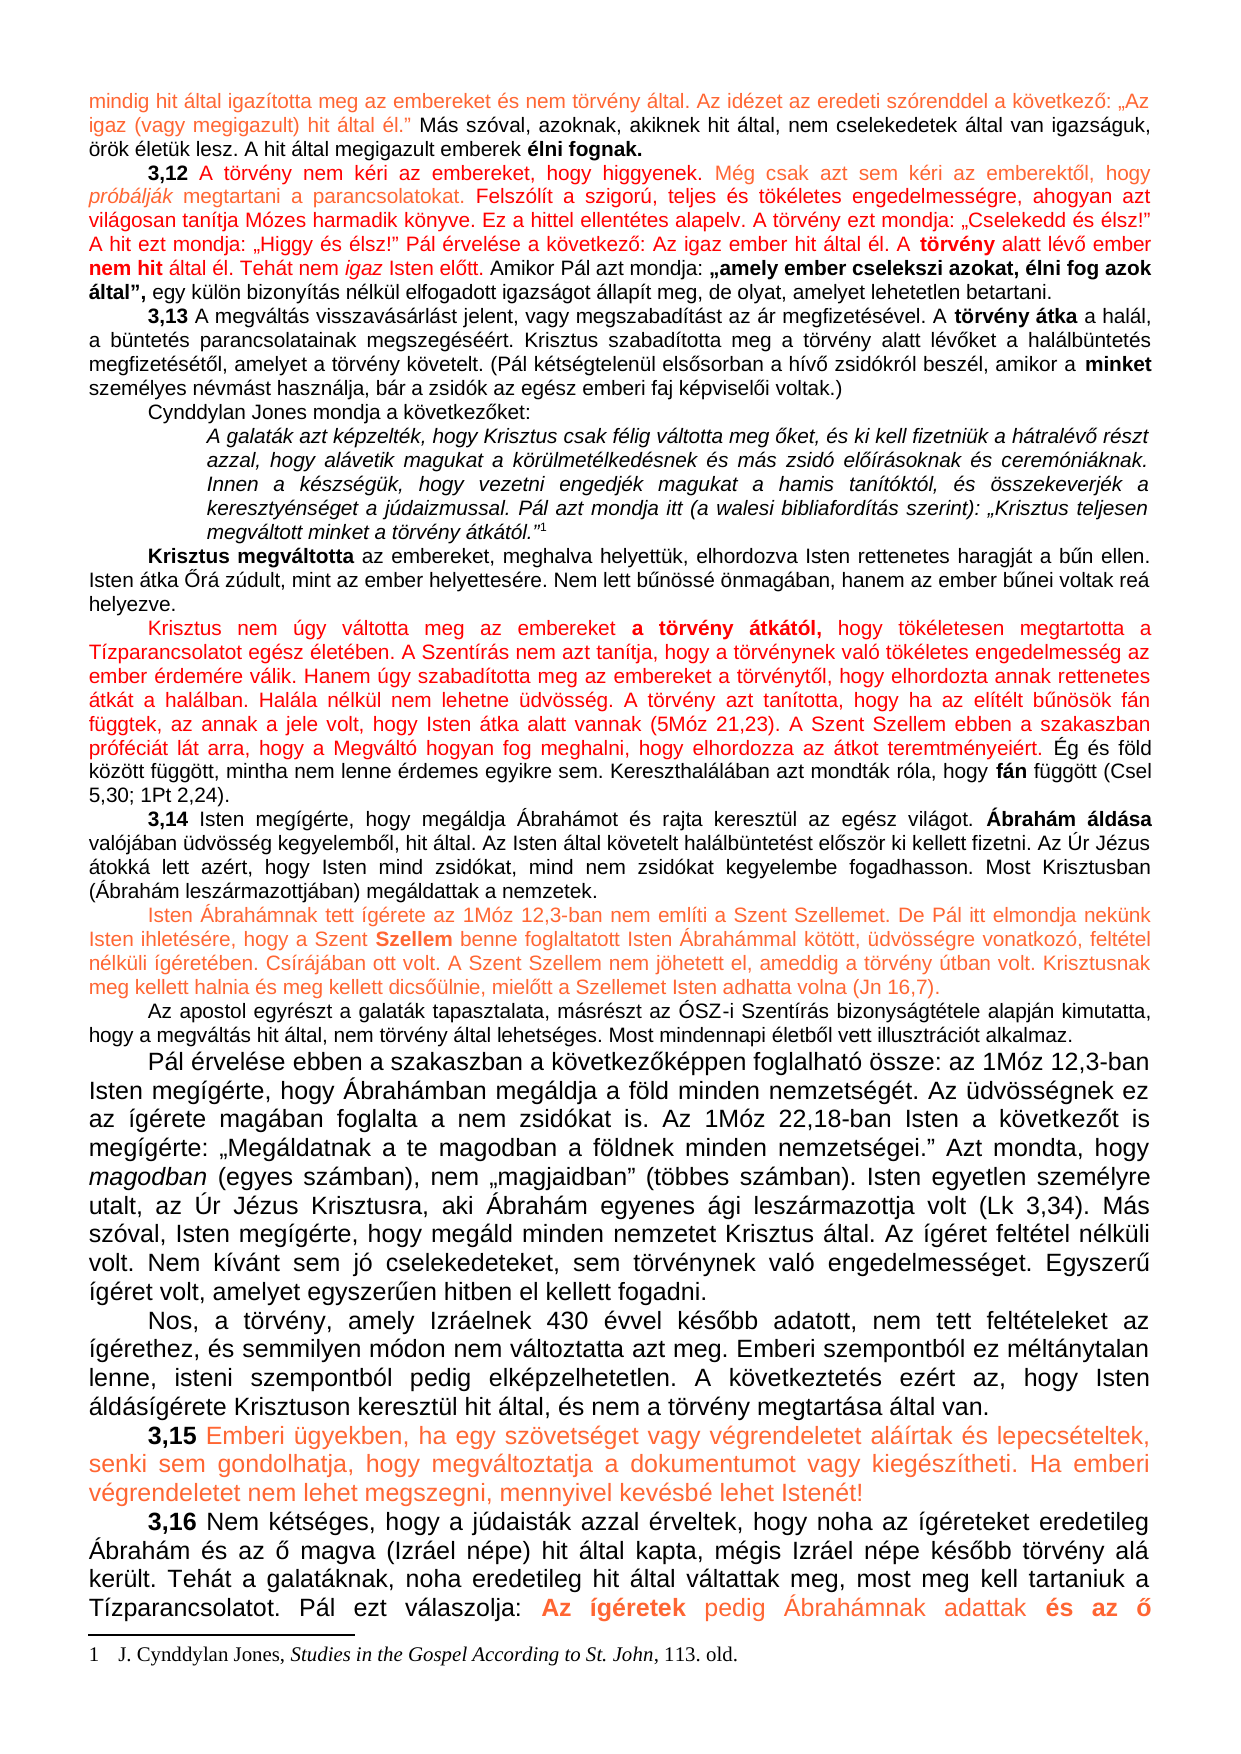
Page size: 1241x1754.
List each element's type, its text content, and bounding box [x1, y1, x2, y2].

text A galaták azt képzelték, hogy Krisztus csak félig váltotta meg őket, és ki kell fizetniük a hátralévő részt azzal, hogy alávetik magukat a körülmetélkedésnek és más zsidó előírásoknak és ceremóniáknak. Innen a készségük, hogy vezetni engedjék magukat a hamis tanítóktól, és összekeverjék a keresztyénséget a júdaizmussal. Pál azt mondja itt (a walesi bibliafordítás szerint): „Krisztus teljesen megváltott minket a törvény átkától.” [207, 424, 1152, 544]
text Krisztus megváltotta az embereket, meghalva helyettük, elhordozva Isten rettenetes haragját a bűn ellen. Isten átka Őrá zúdult, mint az ember helyettesére. Nem lett bűnössé önmagában, hanem az ember bűnei voltak reá helyezve. [88, 544, 1152, 616]
text Az apostol egyrészt a galaták tapasztalata, másrészt az ÓSZ‑i Szentírás bizonyságtétele alapján kimutatta, hogy a megváltás hit által, nem törvény által lehetséges. Most mindennapi életből vett illusztrációt alkalmaz. [88, 999, 1152, 1047]
text Isten Ábrahámnak tett ígérete az 1Móz 12,3-ban nem említi a Szent Szellemet. De Pál itt elmondja nekünk Isten ihletésére, hogy a Szent Szellem benne foglaltatott Isten Ábrahámmal kötött, üdvösségre vonatkozó, feltétel nélküli ígéretében. Csírájában ott volt. A Szent Szellem nem jöhetett el, ameddig a törvény útban volt. Krisztusnak meg kellett halnia és meg kellett dicsőülnie, mielőtt a Szellemet Isten adhatta volna (Jn 16,7). [88, 903, 1152, 999]
text J. Cynddylan Jones, Studies in the Gospel According to St. John, 113. old. [88, 1641, 1152, 1665]
text Pál érvelése ebben a szakaszban a következőképpen foglalható össze: az 1Móz 12,3-ban Isten megígérte, hogy Ábrahámban megáldja a föld minden nemzetségét. Az üdvösségnek ez az ígérete magában foglalta a nem zsidókat is. Az 1Móz 22,18-ban Isten a következőt is megígérte: „Megáldatnak a te magodban a földnek minden nemzetségei.” Azt mondta, hogy magodban (egyes számban), nem „magjaidban” (többes számban). Isten egyetlen személyre utalt, az Úr Jézus Krisztusra, aki Ábrahám egyenes ági leszármazottja volt (Lk 3,34). Más szóval, Isten megígérte, hogy megáld minden nemzetet Krisztus által. Az ígéret feltétel nélküli volt. Nem kívánt sem jó cselekedeteket, sem törvénynek való engedelmességet. Egyszerű ígéret volt, amelyet egyszerűen hitben el kellett fogadni. [88, 1047, 1152, 1306]
text 3,12 A törvény nem kéri az embereket, hogy higgyenek. Még csak azt sem kéri az emberektől, hogy próbálják megtartani a parancsolatokat. Felszólít a szigorú, teljes és tökéletes engedelmességre, ahogyan azt világosan tanítja Mózes harmadik könyve. Ez a hittel ellentétes alapelv. A törvény ezt mondja: „Cselekedd és élsz!” A hit ezt mondja: „Higgy és élsz!” Pál érvelése a következő: Az igaz ember hit által él. A törvény alatt lévő ember nem hit által él. Tehát nem igaz Isten előtt. Amikor Pál azt mondja: „amely ember cselekszi azokat, élni fog azok által”, egy külön bizonyítás nélkül elfogadott igazságot állapít meg, de olyat, amelyet lehetetlen betartani. [88, 160, 1152, 304]
text 3,15 Emberi ügyekben, ha egy szövetséget vagy végrendeletet aláírtak és lepecsételtek, senki sem gondolhatja, hogy megváltoztatja a dokumentumot vagy kiegészítheti. Ha emberi végrendeletet nem lehet megszegni, mennyivel kevésbé lehet Istenét! [88, 1421, 1152, 1507]
text Cynddylan Jones mondja a következőket: [88, 400, 1152, 424]
text 3,13 A megváltás visszavásárlást jelent, vagy megszabadítást az ár megfizetésével. A törvény átka a halál, a büntetés parancsolatainak megszegéséért. Krisztus szabadította meg a törvény alatt lévőket a halálbüntetés megfizetésétől, amelyet a törvény követelt. (Pál kétségtelenül elsősorban a hívő zsidókról beszél, amikor a minket személyes névmást használja, bár a zsidók az egész emberi faj képviselői voltak.) [88, 304, 1152, 400]
text 3,16 Nem kétséges, hogy a júdaisták azzal érveltek, hogy noha az ígéreteket eredetileg Ábrahám és az ő magva (Izráel népe) hit által kapta, mégis Izráel népe később törvény alá került. Tehát a galatáknak, noha eredetileg hit által váltattak meg, most meg kell tartaniuk a Tízparancsolatot. Pál ezt válaszolja: Az ígéretek pedig Ábrahámnak adattak és az ő [88, 1507, 1152, 1622]
text Krisztus nem úgy váltotta meg az embereket a törvény átkától, hogy tökéletesen megtartotta a Tízparancsolatot egész életében. A Szentírás nem azt tanítja, hogy a törvénynek való tökéletes engedelmesség az ember érdemére válik. Hanem úgy szabadította meg az embereket a törvénytől, hogy elhordozta annak rettenetes átkát a halálban. Halála nélkül nem lehetne üdvösség. A törvény azt tanította, hogy ha az elítélt bűnösök fán függtek, az annak a jele volt, hogy Isten átka alatt vannak (5Móz 21,23). A Szent Szellem ebben a szakaszban próféciát lát arra, hogy a Megváltó hogyan fog meghalni, hogy elhordozza az átkot teremtményeiért. Ég és föld között függött, mintha nem lenne érdemes egyikre sem. Kereszthalálában azt mondták róla, hogy fán függött (Csel 5,30; 1Pt 2,24). [88, 616, 1152, 807]
text Nos, a törvény, amely Izráelnek 430 évvel később adatott, nem tett feltételeket az ígérethez, és semmilyen módon nem változtatta azt meg. Emberi szempontból ez méltánytalan lenne, isteni szempontból pedig elképzelhetetlen. A következtetés ezért az, hogy Isten áldásígérete Krisztuson keresztül hit által, és nem a törvény megtartása által van. [88, 1306, 1152, 1421]
text mindig hit által igazította meg az embereket és nem törvény által. Az idézet az eredeti szórenddel a következő: „Az igaz (vagy megigazult) hit által él.” Más szóval, azoknak, akiknek hit által, nem cselekedetek által van igazságuk, örök életük lesz. A hit által megigazult emberek élni fognak. [88, 88, 1152, 160]
text 3,14 Isten megígérte, hogy megáldja Ábrahámot és rajta keresztül az egész világot. Ábrahám áldása valójában üdvösség kegyelemből, hit által. Az Isten által követelt halálbüntetést először ki kellett fizetni. Az Úr Jézus átokká lett azért, hogy Isten mind zsidókat, mind nem zsidókat kegyelembe fogadhasson. Most Krisztusban (Ábrahám leszármazottjában) megáldattak a nemzetek. [88, 807, 1152, 903]
